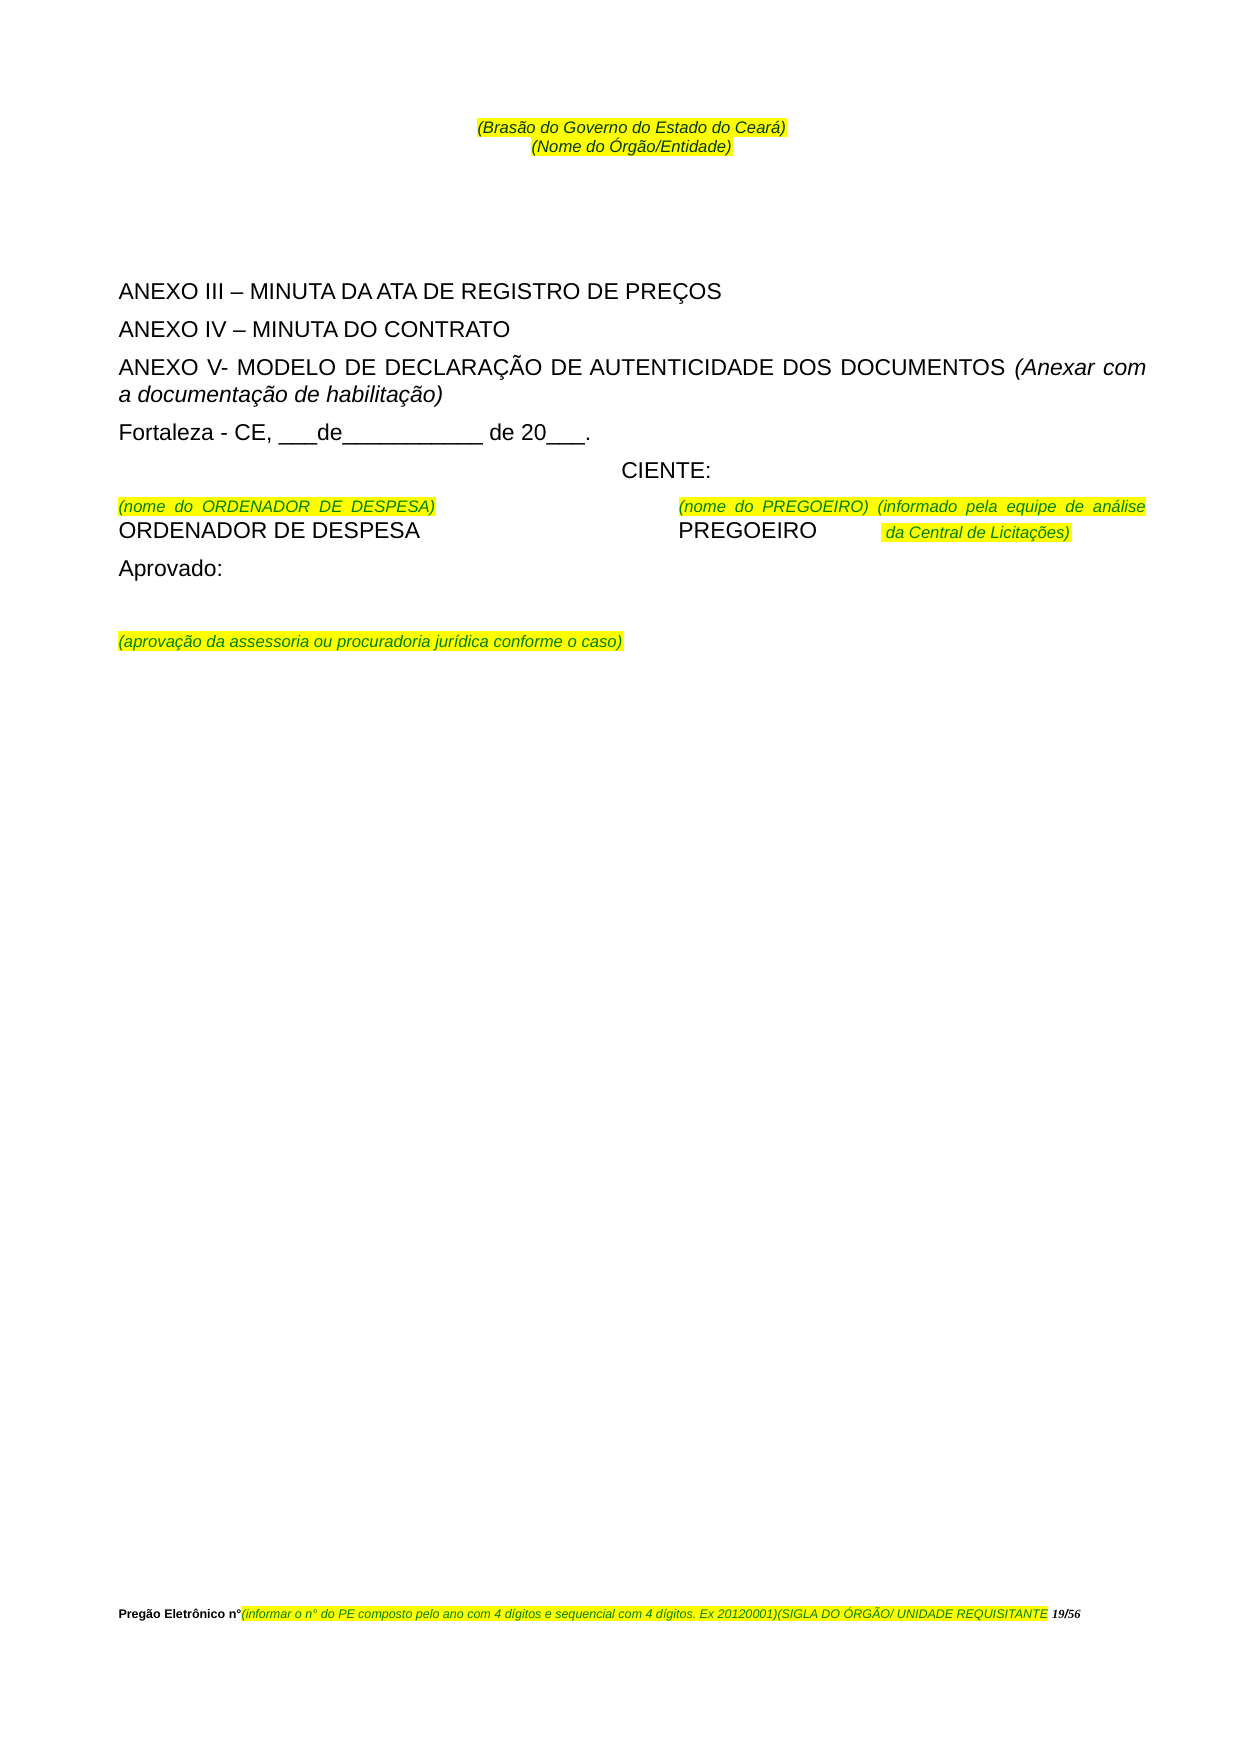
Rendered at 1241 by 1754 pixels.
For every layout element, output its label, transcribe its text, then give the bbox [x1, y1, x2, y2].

text ANEXO V- MODELO DE DECLARAÇÃO DE AUTENTICIDADE DOS DOCUMENTOS (Anexar com a documentação de habilitação) [118, 354, 1146, 407]
text ANEXO III – MINUTA DA ATA DE REGISTRO DE PREÇOS [118, 278, 1146, 304]
text (nome do ORDENADOR DE DESPESA) (nome do PREGOEIRO) (informado pela equipe de análise ORDENADOR DE DESPESA PREGOEIRO da Central de Licitações) [118, 495, 1146, 543]
text Aprovado: [118, 555, 1146, 581]
text CIENTE: [118, 457, 1146, 483]
text ANEXO IV – MINUTA DO CONTRATO [118, 316, 1146, 342]
text (aprovação da assessoria ou procuradoria jurídica conforme o caso) [118, 631, 1146, 651]
text Fortaleza - CE, ___de___________ de 20___. [118, 419, 1146, 445]
